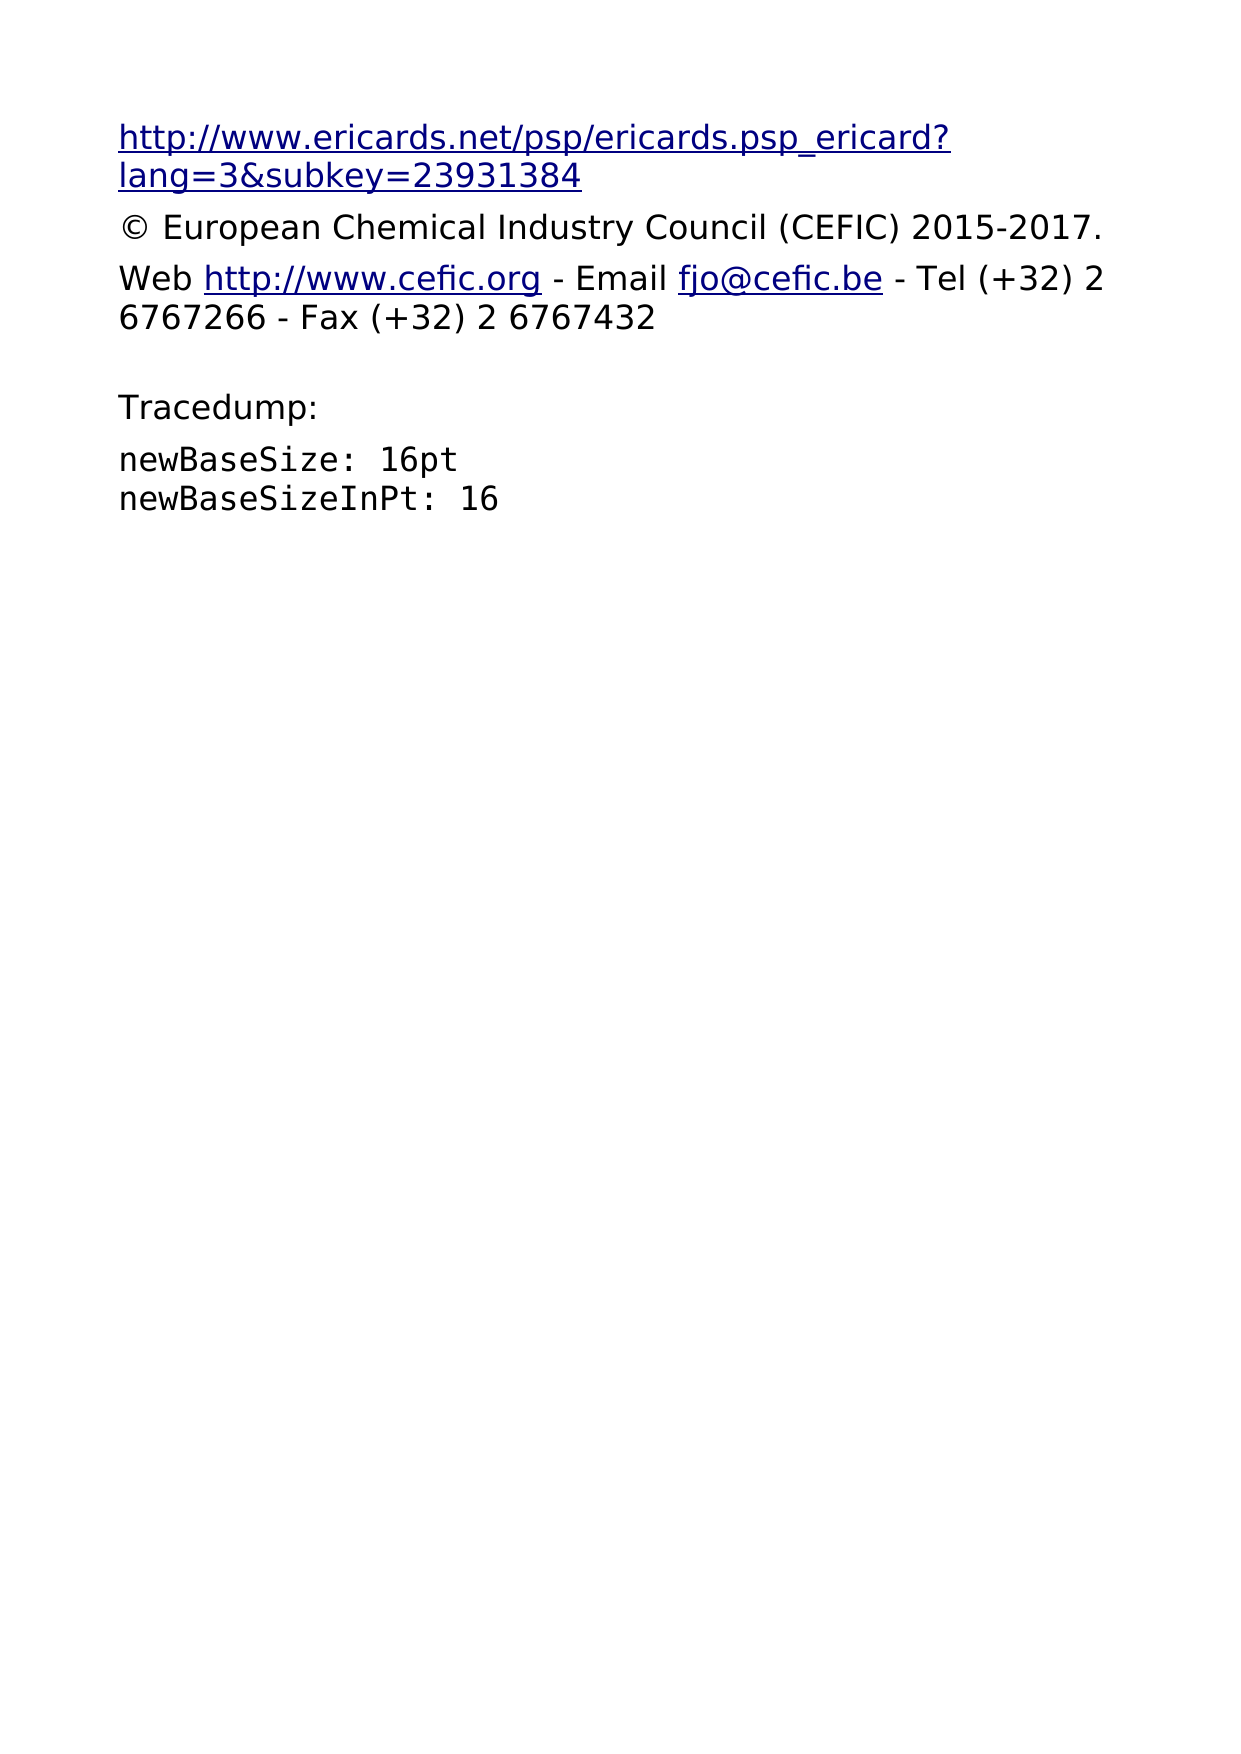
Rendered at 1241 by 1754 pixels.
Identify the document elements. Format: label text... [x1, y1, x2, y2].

text http://www.ericards.net/psp/ericards.psp_ericard?lang=3&subkey=23931384 [118, 118, 1122, 196]
text newBaseSize: 16pt newBaseSizeInPt: 16 [118, 440, 1122, 518]
text Web http://www.cefic.org - Email fjo@cefic.be - Tel (+32) 2 6767266 - Fax (+32) 2 6767432 [118, 260, 1122, 337]
text Tracedump: [118, 350, 1122, 428]
text © European Chemical Industry Council (CEFIC) 2015-2017. [118, 208, 1122, 247]
